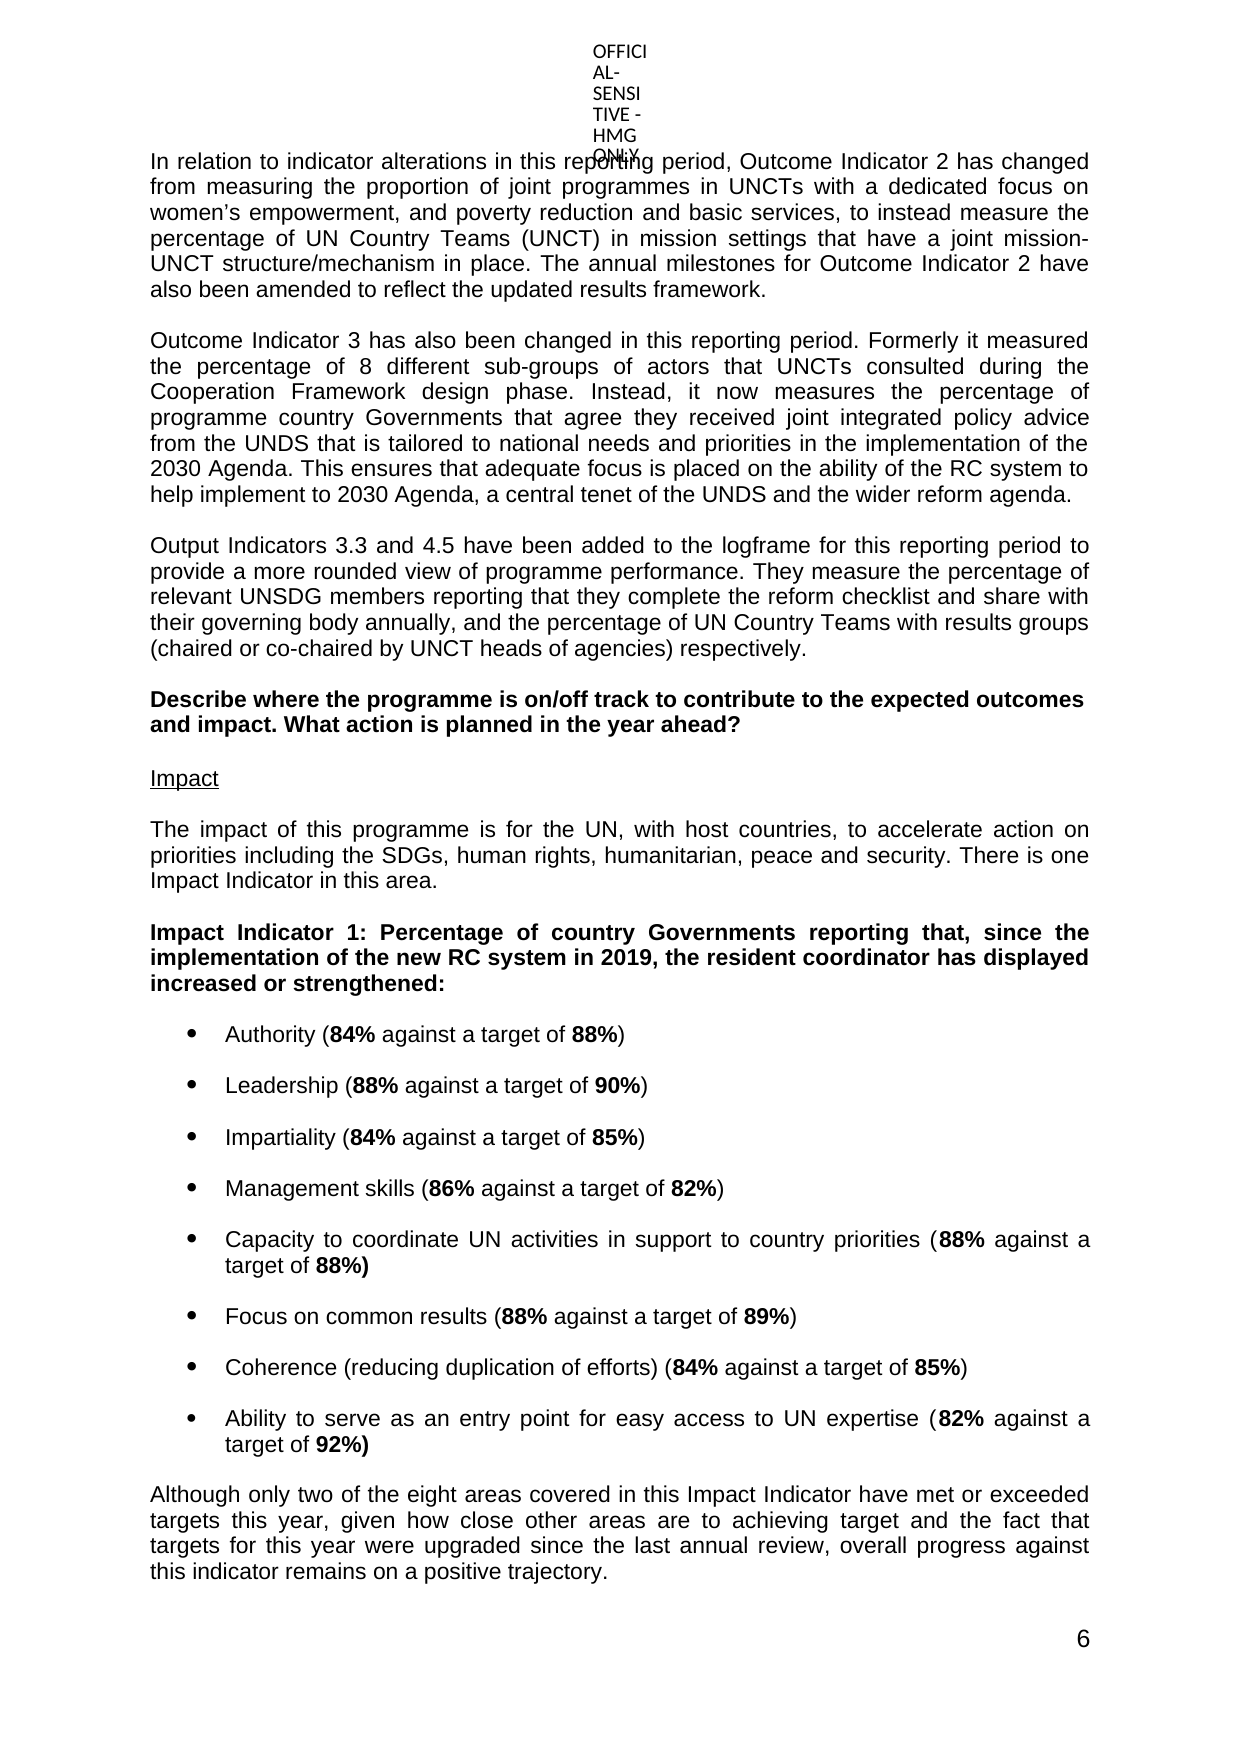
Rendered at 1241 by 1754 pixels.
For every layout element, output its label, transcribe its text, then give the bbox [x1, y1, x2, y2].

list Leadership (88% against a target of 90%) [187, 1073, 1090, 1099]
list Focus on common results (88% against a target of 89%) [187, 1303, 1090, 1329]
text Impact [150, 766, 1090, 791]
list Impartiality (84% against a target of 85%) [187, 1124, 1090, 1150]
list Authority (84% against a target of 88%) [187, 1022, 1090, 1048]
text Describe where the programme is on/off track to contribute to the expected outcomes and impact. What action is planned in the year ahead? [150, 687, 1090, 738]
text The impact of this programme is for the UN, with host countries, to accelerate action on priorities including the SDGs, human rights, humanitarian, peace and security. There is one Impact Indicator in this area. [150, 817, 1090, 894]
list Ability to serve as an entry point for easy access to UN expertise (82% against a target of 92%) [187, 1406, 1090, 1457]
list Coherence (reducing duplication of efforts) (84% against a target of 85%) [187, 1354, 1090, 1381]
list Capacity to coordinate UN activities in support to country priorities (88% against a target of 88%) [187, 1227, 1090, 1278]
text In relation to indicator alterations in this reporting period, Outcome Indicator 2 has changed from measuring the proportion of joint programmes in UNCTs with a dedicated focus on women’s empowerment, and poverty reduction and basic services, to instead measure the percentage of UN Country Teams (UNCT) in mission settings that have a joint mission-UNCT structure/mechanism in place. The annual milestones for Outcome Indicator 2 have also been amended to reflect the updated results framework. [150, 148, 1090, 302]
text Outcome Indicator 3 has also been changed in this reporting period. Formerly it measured the percentage of 8 different sub-groups of actors that UNCTs consulted during the Cooperation Framework design phase. Instead, it now measures the percentage of programme country Governments that agree they received joint integrated policy advice from the UNDS that is tailored to national needs and priorities in the implementation of the 2030 Agenda. This ensures that adequate focus is placed on the ability of the RC system to help implement to 2030 Agenda, a central tenet of the UNDS and the wider reform agenda. [150, 328, 1090, 507]
text Impact Indicator 1: Percentage of country Governments reporting that, since the implementation of the new RC system in 2019, the resident coordinator has displayed increased or strengthened: [150, 919, 1090, 996]
list Management skills (86% against a target of 82%) [187, 1175, 1090, 1202]
text Output Indicators 3.3 and 4.5 have been added to the logframe for this reporting period to provide a more rounded view of programme performance. They measure the percentage of relevant UNSDG members reporting that they complete the reform checklist and share with their governing body annually, and the percentage of UN Country Teams with results groups (chaired or co-chaired by UNCT heads of agencies) respectively. [150, 533, 1090, 661]
text Although only two of the eight areas covered in this Impact Indicator have met or exceeded targets this year, given how close other areas are to achieving target and the fact that targets for this year were upgraded since the last annual review, overall progress against this indicator remains on a positive trajectory. [150, 1482, 1090, 1584]
